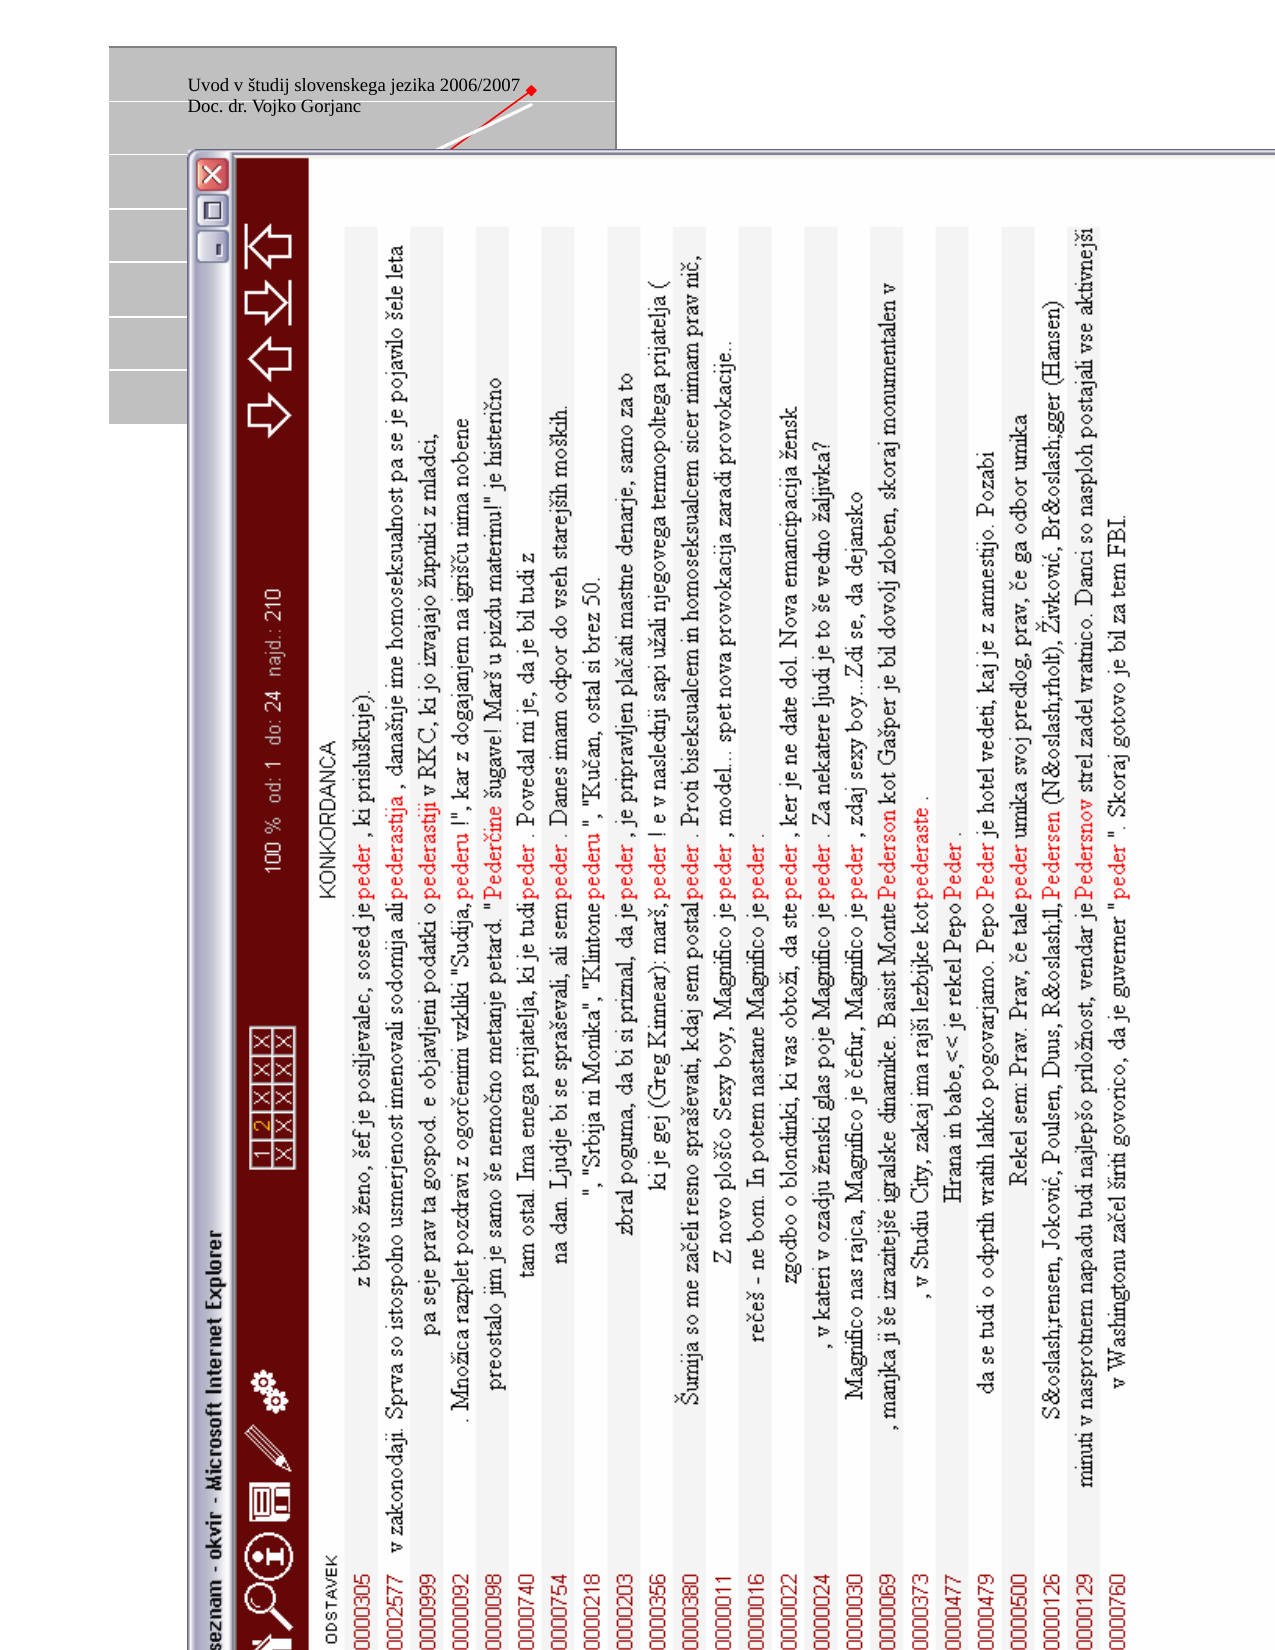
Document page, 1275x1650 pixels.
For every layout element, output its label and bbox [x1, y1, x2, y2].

picture [187, 149, 1275, 1650]
